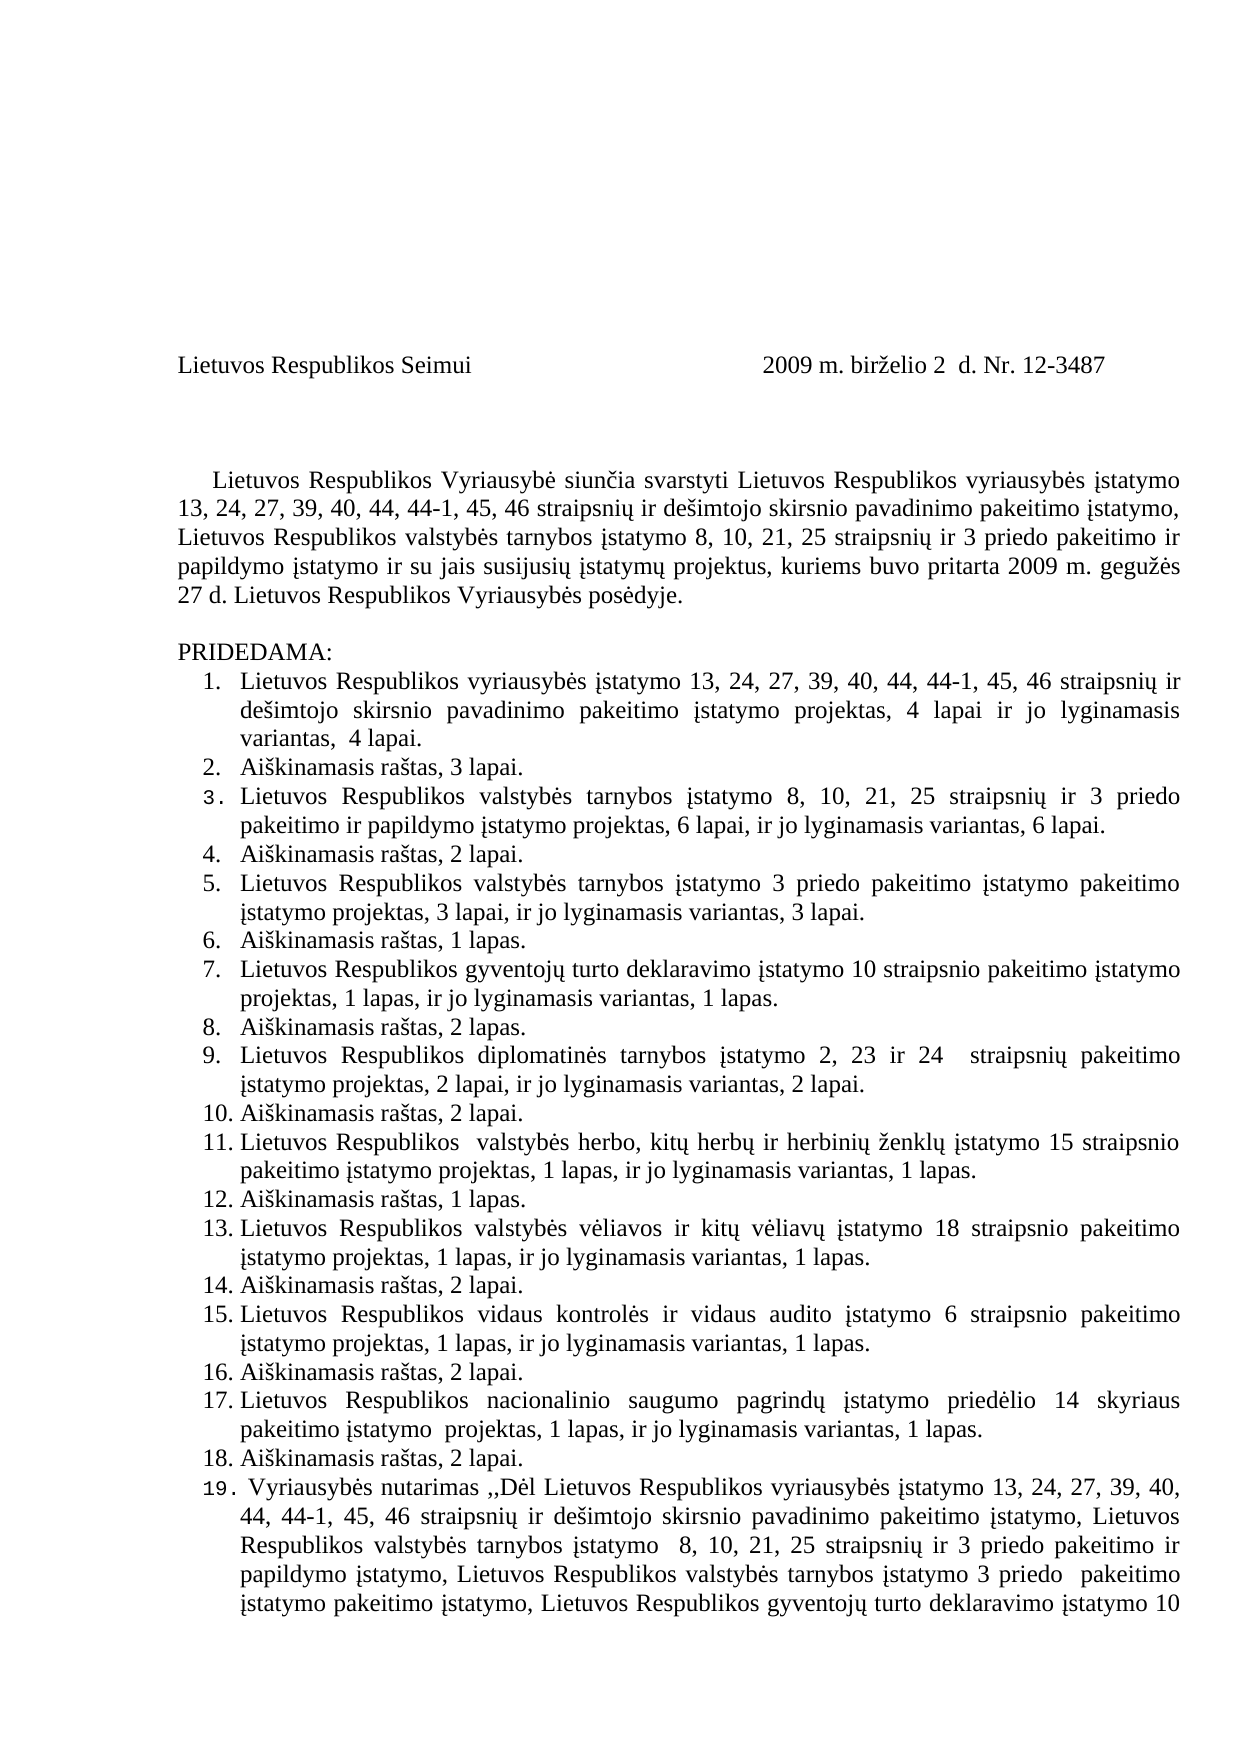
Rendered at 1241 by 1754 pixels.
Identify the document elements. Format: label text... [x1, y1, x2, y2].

list Lietuvos Respublikos valstybės herbo, kitų herbų ir herbinių ženklų įstatymo 15 straipsnio pakeitimo įstatymo projektas, 1 lapas, ir jo lyginamasis variantas, 1 lapas. [202, 1127, 1181, 1184]
list Vyriausybės nutarimas ,,Dėl Lietuvos Respublikos vyriausybės įstatymo 13, 24, 27, 39, 40, 44, 44-1, 45, 46 straipsnių ir dešimtojo skirsnio pavadinimo pakeitimo įstatymo, Lietuvos Respublikos valstybės tarnybos įstatymo 8, 10, 21, 25 straipsnių ir 3 priedo pakeitimo ir papildymo įstatymo, Lietuvos Respublikos valstybės tarnybos įstatymo 3 priedo pakeitimo įstatymo pakeitimo įstatymo, Lietuvos Respublikos gyventojų turto deklaravimo įstatymo 10 [202, 1472, 1181, 1616]
list Lietuvos Respublikos valstybės tarnybos įstatymo 3 priedo pakeitimo įstatymo pakeitimo įstatymo projektas, 3 lapai, ir jo lyginamasis variantas, 3 lapai. [202, 868, 1181, 926]
list Lietuvos Respublikos vyriausybės įstatymo 13, 24, 27, 39, 40, 44, 44-1, 45, 46 straipsnių ir dešimtojo skirsnio pavadinimo pakeitimo įstatymo projektas, 4 lapai ir jo lyginamasis variantas, 4 lapai. [202, 666, 1181, 752]
list Aiškinamasis raštas, 3 lapai. [202, 752, 1181, 781]
list Lietuvos Respublikos vidaus kontrolės ir vidaus audito įstatymo 6 straipsnio pakeitimo įstatymo projektas, 1 lapas, ir jo lyginamasis variantas, 1 lapas. [202, 1299, 1181, 1357]
list Lietuvos Respublikos gyventojų turto deklaravimo įstatymo 10 straipsnio pakeitimo įstatymo projektas, 1 lapas, ir jo lyginamasis variantas, 1 lapas. [202, 954, 1181, 1012]
list Lietuvos Respublikos valstybės tarnybos įstatymo 8, 10, 21, 25 straipsnių ir 3 priedo pakeitimo ir papildymo įstatymo projektas, 6 lapai, ir jo lyginamasis variantas, 6 lapai. [202, 781, 1181, 839]
text Lietuvos Respublikos Vyriausybė siunčia svarstyti Lietuvos Respublikos vyriausybės įstatymo 13, 24, 27, 39, 40, 44, 44-1, 45, 46 straipsnių ir dešimtojo skirsnio pavadinimo pakeitimo įstatymo, Lietuvos Respublikos valstybės tarnybos įstatymo 8, 10, 21, 25 straipsnių ir 3 priedo pakeitimo ir papildymo įstatymo ir su jais susijusių įstatymų projektus, kuriems buvo pritarta 2009 m. gegužės 27 d. Lietuvos Respublikos Vyriausybės posėdyje. [177, 465, 1181, 608]
list Aiškinamasis raštas, 2 lapai. [202, 1357, 1181, 1386]
list Lietuvos Respublikos valstybės vėliavos ir kitų vėliavų įstatymo 18 straipsnio pakeitimo įstatymo projektas, 1 lapas, ir jo lyginamasis variantas, 1 lapas. [202, 1213, 1181, 1271]
list Aiškinamasis raštas, 2 lapas. [202, 1012, 1181, 1041]
list Lietuvos Respublikos nacionalinio saugumo pagrindų įstatymo priedėlio 14 skyriaus pakeitimo įstatymo projektas, 1 lapas, ir jo lyginamasis variantas, 1 lapas. [202, 1386, 1181, 1443]
list Aiškinamasis raštas, 2 lapai. [202, 1098, 1181, 1127]
list Aiškinamasis raštas, 1 lapas. [202, 926, 1181, 954]
list Aiškinamasis raštas, 2 lapai. [202, 839, 1181, 868]
list Aiškinamasis raštas, 2 lapai. [202, 1271, 1181, 1299]
list Aiškinamasis raštas, 2 lapai. [202, 1443, 1181, 1472]
text Lietuvos Respublikos Seimui 2009 m. birželio 2 d. Nr. 12-3487 [177, 350, 1181, 378]
list Lietuvos Respublikos diplomatinės tarnybos įstatymo 2, 23 ir 24 straipsnių pakeitimo įstatymo projektas, 2 lapai, ir jo lyginamasis variantas, 2 lapai. [202, 1041, 1181, 1098]
list Aiškinamasis raštas, 1 lapas. [202, 1184, 1181, 1213]
text PRIDEDAMA: [177, 637, 1181, 666]
